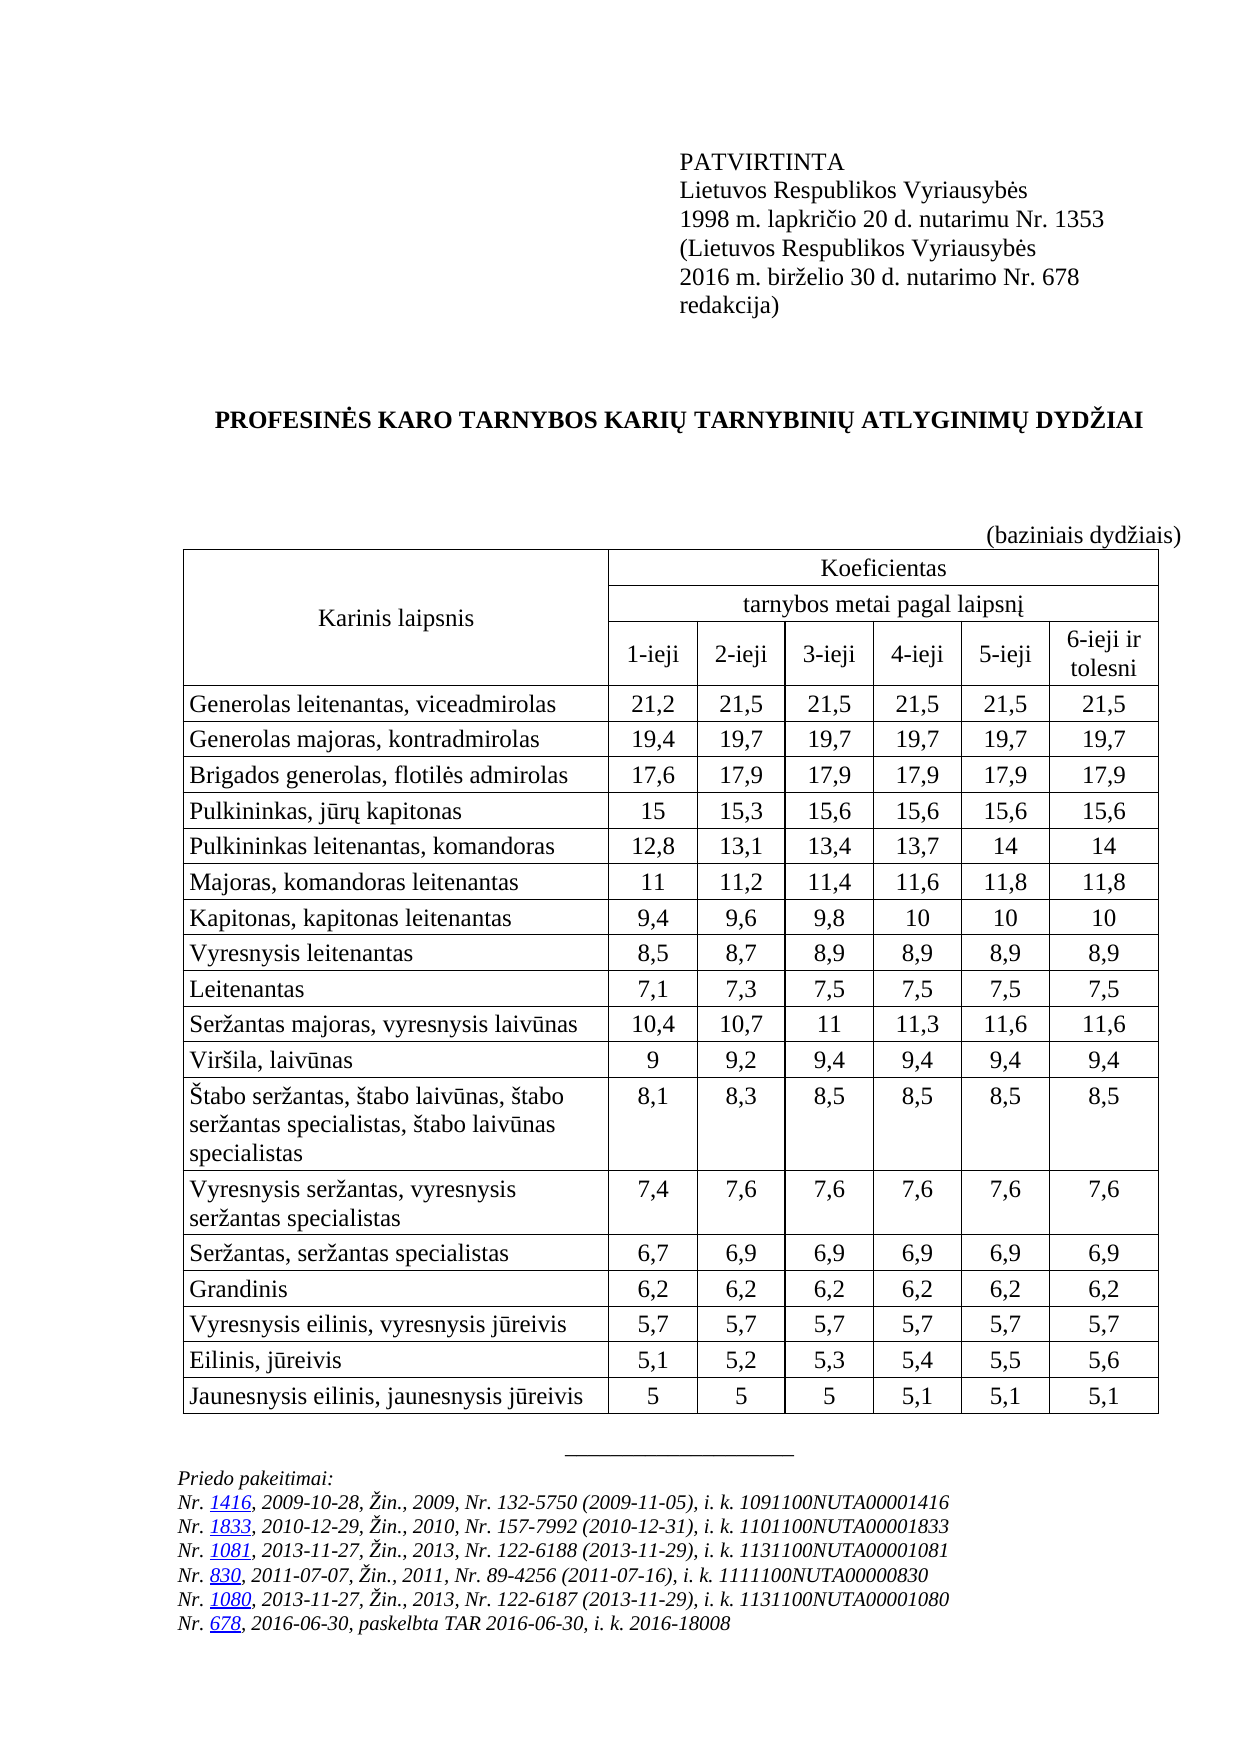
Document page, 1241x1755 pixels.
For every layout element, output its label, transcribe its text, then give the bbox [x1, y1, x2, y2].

table_cell 9,4 [609, 900, 697, 934]
table_cell 8,5 [962, 1078, 1049, 1170]
table_cell 19,7 [1050, 722, 1158, 756]
table_cell 6,9 [698, 1235, 784, 1270]
table_cell 5,1 [609, 1342, 697, 1377]
table_cell 21,5 [962, 686, 1049, 721]
table_cell 15 [609, 793, 697, 827]
table_cell Jaunesnysis eilinis, jaunesnysis jūreivis [184, 1378, 608, 1412]
table_cell Štabo seržantas, štabo laivūnas, štabo seržantas specialistas, štabo laivūnas specialistas [184, 1078, 608, 1170]
table_cell 17,9 [698, 757, 784, 792]
table_cell Eilinis, jūreivis [184, 1342, 608, 1377]
table_cell 5,6 [1050, 1342, 1158, 1377]
table_cell 7,6 [874, 1171, 961, 1234]
table_cell 5,1 [962, 1378, 1049, 1412]
table_cell 8,5 [609, 935, 697, 970]
table_cell 7,6 [962, 1171, 1049, 1234]
table_cell 7,6 [786, 1171, 873, 1234]
table_cell 7,5 [874, 971, 961, 1006]
table_cell 14 [962, 829, 1049, 863]
text profesinės karo tarnybos karių tarnybinių atlyginimų dydžiai [177, 406, 1181, 434]
table_header Koeficientas [609, 550, 1158, 585]
table_cell 6,2 [698, 1271, 784, 1306]
table_cell 6,2 [786, 1271, 873, 1306]
table_cell 5,2 [698, 1342, 784, 1377]
table_cell 11,2 [698, 864, 784, 899]
table_cell 6,9 [874, 1235, 961, 1270]
table_cell 15,3 [698, 793, 784, 827]
table_cell 5 [786, 1378, 873, 1412]
text Nr. 1080, 2013-11-27, Žin., 2013, Nr. 122-6187 (2013-11-29), i. k. 1131100NUTA00001080 [177, 1587, 1181, 1611]
table_cell 12,8 [609, 829, 697, 863]
table_cell 13,7 [874, 829, 961, 863]
table_cell 21,5 [874, 686, 961, 721]
table_cell 9,4 [1050, 1042, 1158, 1077]
text Nr. 1081, 2013-11-27, Žin., 2013, Nr. 122-6188 (2013-11-29), i. k. 1131100NUTA00001081 [177, 1538, 1181, 1562]
table_cell 8,9 [874, 935, 961, 970]
table_cell Brigados generolas, flotilės admirolas [184, 757, 608, 792]
table_cell Seržantas majoras, vyresnysis laivūnas [184, 1007, 608, 1041]
table_cell 17,6 [609, 757, 697, 792]
table_cell 21,2 [609, 686, 697, 721]
table_cell 8,5 [874, 1078, 961, 1170]
table_cell 5,7 [698, 1307, 784, 1341]
table_cell 17,9 [874, 757, 961, 792]
text –––––––––––––––––––– [177, 1440, 1181, 1466]
table_cell 5,4 [874, 1342, 961, 1377]
table_cell Generolas leitenantas, viceadmirolas [184, 686, 608, 721]
table_cell 19,7 [786, 722, 873, 756]
table_cell Grandinis [184, 1271, 608, 1306]
table_cell 10 [962, 900, 1049, 934]
table_cell 6,9 [786, 1235, 873, 1270]
table_cell 11,6 [962, 1007, 1049, 1041]
table_cell 6,7 [609, 1235, 697, 1270]
table_cell 9 [609, 1042, 697, 1077]
table_cell 6,9 [1050, 1235, 1158, 1270]
table_cell 5,1 [1050, 1378, 1158, 1412]
table_cell Pulkininkas, jūrų kapitonas [184, 793, 608, 827]
table_cell 6,2 [1050, 1271, 1158, 1306]
table_cell Vyresnysis seržantas, vyresnysis seržantas specialistas [184, 1171, 608, 1234]
table_cell Seržantas, seržantas specialistas [184, 1235, 608, 1270]
text PATVIRTINTA Lietuvos Respublikos Vyriausybės 1998 m. lapkričio 20 d. nutarimu Nr. 1353 (Lietuvos Respublikos Vyriausybės 2016 m. birželio 30 d. nutarimo Nr. 678 redakcija) [679, 147, 1181, 319]
table_cell 11,6 [874, 864, 961, 899]
table_cell 10,7 [698, 1007, 784, 1041]
table_cell Kapitonas, kapitonas leitenantas [184, 900, 608, 934]
text Nr. 678, 2016-06-30, paskelbta TAR 2016-06-30, i. k. 2016-18008 [177, 1611, 1181, 1635]
table_cell 5,7 [786, 1307, 873, 1341]
text Nr. 1416, 2009-10-28, Žin., 2009, Nr. 132-5750 (2009-11-05), i. k. 1091100NUTA00001416 [177, 1490, 1181, 1514]
table_cell 8,9 [1050, 935, 1158, 970]
table_cell 11,8 [962, 864, 1049, 899]
table_cell 9,4 [962, 1042, 1049, 1077]
table_cell 9,6 [698, 900, 784, 934]
table_cell Pulkininkas leitenantas, komandoras [184, 829, 608, 863]
table_cell 17,9 [962, 757, 1049, 792]
table_cell 19,4 [609, 722, 697, 756]
text Nr. 830, 2011-07-07, Žin., 2011, Nr. 89-4256 (2011-07-16), i. k. 1111100NUTA00000830 [177, 1562, 1181, 1587]
table_cell 6,2 [609, 1271, 697, 1306]
table_cell 7,5 [1050, 971, 1158, 1006]
table_cell Leitenantas [184, 971, 608, 1006]
table_cell 5,1 [874, 1378, 961, 1412]
table_cell 3-ieji [786, 622, 873, 685]
table_cell 21,5 [698, 686, 784, 721]
table_cell 2-ieji [698, 622, 784, 685]
table_cell 10 [1050, 900, 1158, 934]
table_cell 5 [609, 1378, 697, 1412]
table_cell 19,7 [874, 722, 961, 756]
table_cell 14 [1050, 829, 1158, 863]
table_cell 6-ieji ir tolesni [1050, 622, 1158, 685]
table_cell 17,9 [786, 757, 873, 792]
text Nr. 1833, 2010-12-29, Žin., 2010, Nr. 157-7992 (2010-12-31), i. k. 1101100NUTA00001833 [177, 1514, 1181, 1538]
table_cell 5,5 [962, 1342, 1049, 1377]
table_cell 5,7 [609, 1307, 697, 1341]
table_cell 11,8 [1050, 864, 1158, 899]
table_cell 8,5 [786, 1078, 873, 1170]
table_cell Viršila, laivūnas [184, 1042, 608, 1077]
table_cell 8,7 [698, 935, 784, 970]
table_cell 5,7 [874, 1307, 961, 1341]
table_cell 1-ieji [609, 622, 697, 685]
table_cell 7,6 [698, 1171, 784, 1234]
table_cell 17,9 [1050, 757, 1158, 792]
table_cell 5,7 [1050, 1307, 1158, 1341]
table_cell Generolas majoras, kontradmirolas [184, 722, 608, 756]
table_cell 10,4 [609, 1007, 697, 1041]
table_cell tarnybos metai pagal laipsnį [609, 586, 1158, 621]
text Priedo pakeitimai: [177, 1466, 1181, 1490]
table_cell 5,7 [962, 1307, 1049, 1341]
table_cell 19,7 [698, 722, 784, 756]
table_cell 11 [609, 864, 697, 899]
table_cell 15,6 [1050, 793, 1158, 827]
table_cell 9,4 [874, 1042, 961, 1077]
table_cell 7,3 [698, 971, 784, 1006]
table_cell 7,1 [609, 971, 697, 1006]
table_cell 8,3 [698, 1078, 784, 1170]
table_cell 9,4 [786, 1042, 873, 1077]
table_cell 5,3 [786, 1342, 873, 1377]
table_cell 9,8 [786, 900, 873, 934]
table_cell 15,6 [874, 793, 961, 827]
table_cell 11,3 [874, 1007, 961, 1041]
table_cell Vyresnysis leitenantas [184, 935, 608, 970]
table_cell 7,4 [609, 1171, 697, 1234]
table_cell 6,9 [962, 1235, 1049, 1270]
table_cell 8,9 [786, 935, 873, 970]
table_cell 9,2 [698, 1042, 784, 1077]
table_cell 15,6 [786, 793, 873, 827]
table_cell 5 [698, 1378, 784, 1412]
table_cell Majoras, komandoras leitenantas [184, 864, 608, 899]
table_cell 7,5 [786, 971, 873, 1006]
table_cell 11,4 [786, 864, 873, 899]
table_cell 7,6 [1050, 1171, 1158, 1234]
table_cell 6,2 [874, 1271, 961, 1306]
table_cell 8,9 [962, 935, 1049, 970]
table_cell 21,5 [786, 686, 873, 721]
table_cell 11,6 [1050, 1007, 1158, 1041]
table_cell 10 [874, 900, 961, 934]
table_cell 13,4 [786, 829, 873, 863]
text (baziniais dydžiais) [177, 521, 1181, 549]
table_cell 8,1 [609, 1078, 697, 1170]
table_cell 7,5 [962, 971, 1049, 1006]
table_cell 6,2 [962, 1271, 1049, 1306]
table_cell 4-ieji [874, 622, 961, 685]
table_cell 13,1 [698, 829, 784, 863]
table_header Karinis laipsnis [184, 550, 608, 685]
table_cell 8,5 [1050, 1078, 1158, 1170]
table_cell 21,5 [1050, 686, 1158, 721]
table_cell 11 [786, 1007, 873, 1041]
table_cell 5-ieji [962, 622, 1049, 685]
table_cell Vyresnysis eilinis, vyresnysis jūreivis [184, 1307, 608, 1341]
table_cell 19,7 [962, 722, 1049, 756]
table_cell 15,6 [962, 793, 1049, 827]
